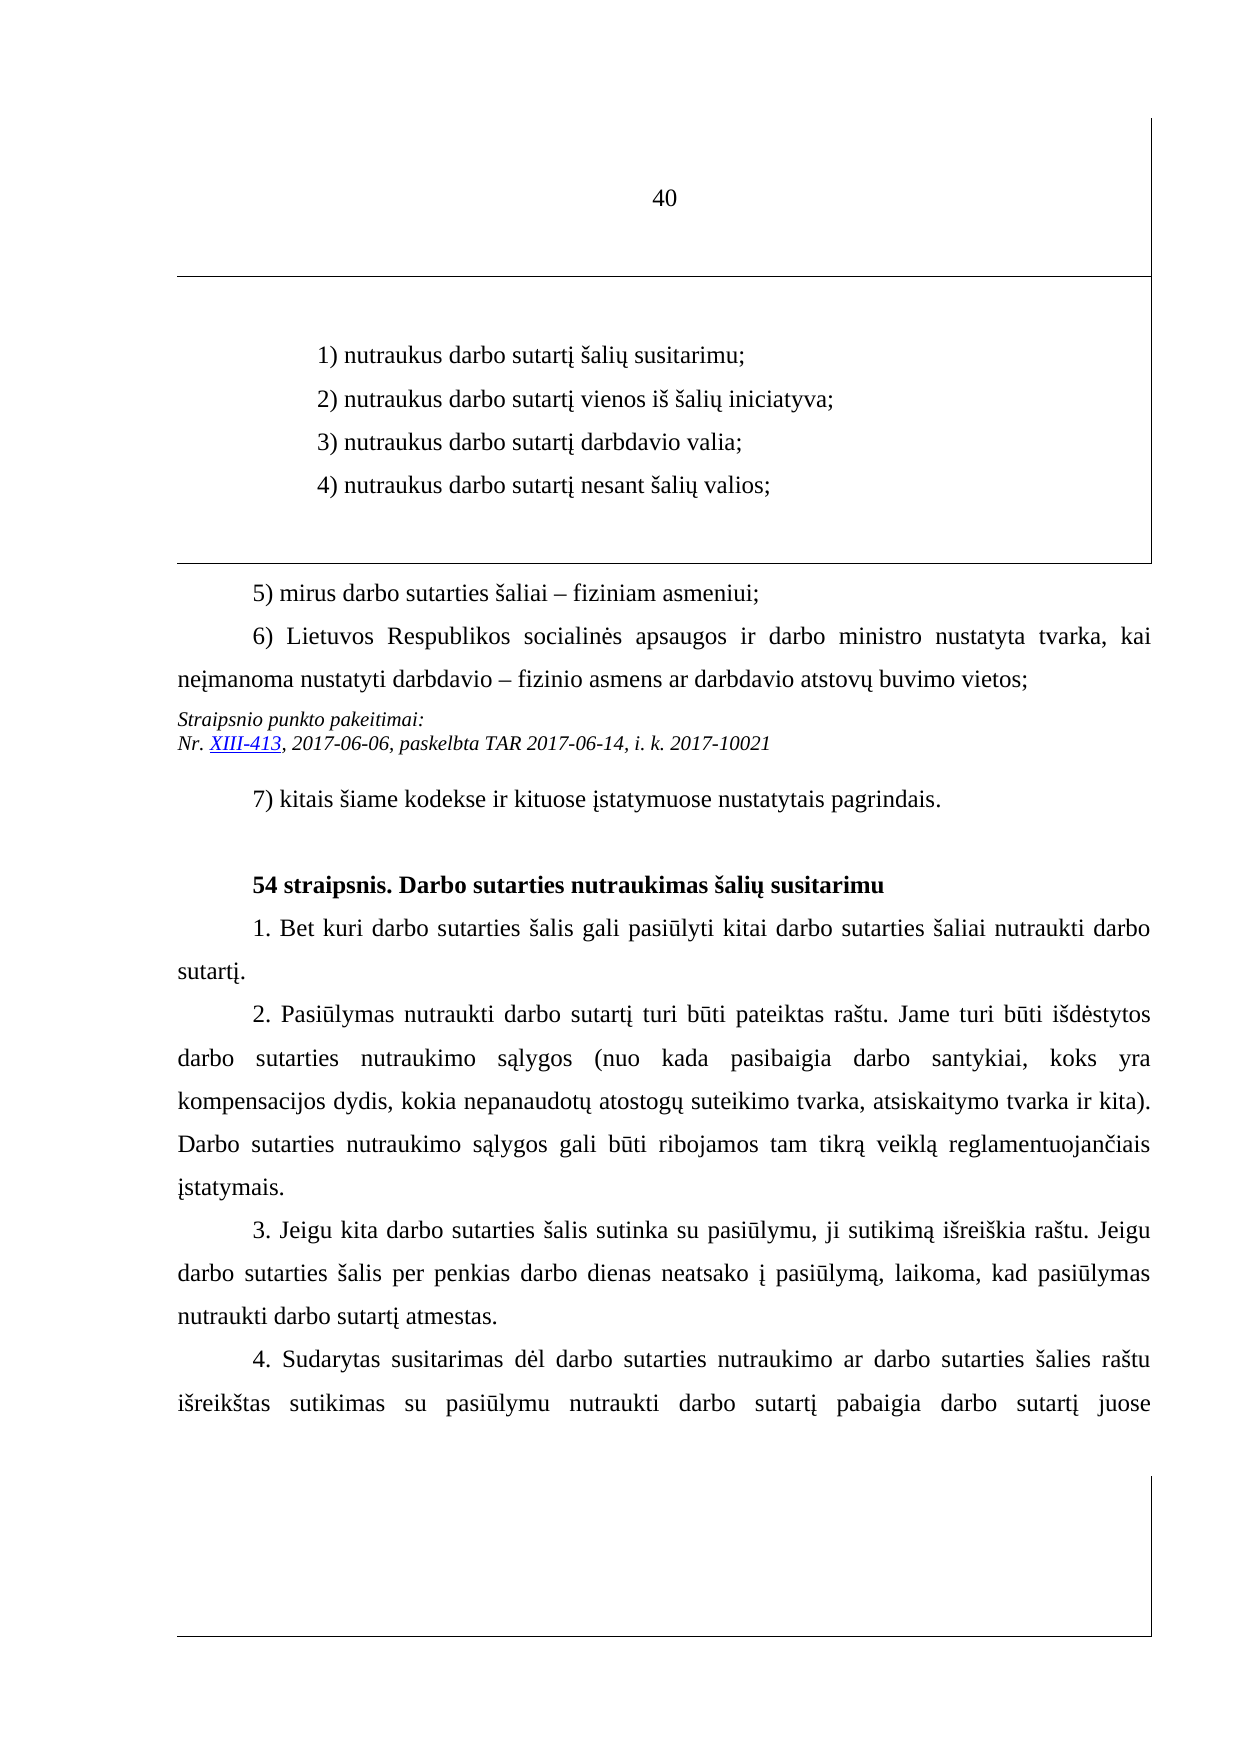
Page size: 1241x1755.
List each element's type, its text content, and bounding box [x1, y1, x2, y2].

text 3. Jeigu kita darbo sutarties šalis sutinka su pasiūlymu, ji sutikimą išreiškia raštu. Jeigu darbo sutarties šalis per penkias darbo dienas neatsako į pasiūlymą, laikoma, kad pasiūlymas nutraukti darbo sutartį atmestas. [177, 1215, 1152, 1330]
text 1) nutraukus darbo sutartį šalių susitarimu; [177, 276, 1151, 319]
text 54 straipsnis. Darbo sutarties nutraukimas šalių susitarimu [177, 870, 1152, 899]
text 6) Lietuvos Respublikos socialinės apsaugos ir darbo ministro nustatyta tvarka, kai neįmanoma nustatyti darbdavio – fizinio asmens ar darbdavio atstovų buvimo vietos; [177, 621, 1152, 693]
text 2. Pasiūlymas nutraukti darbo sutartį turi būti pateiktas raštu. Jame turi būti išdėstytos darbo sutarties nutraukimo sąlygos (nuo kada pasibaigia darbo santykiai, koks yra kompensacijos dydis, kokia nepanaudotų atostogų suteikimo tvarka, atsiskaitymo tvarka ir kita). Darbo sutarties nutraukimo sąlygos gali būti ribojamos tam tikrą veiklą reglamentuojančiais įstatymais. [177, 999, 1152, 1201]
text Nr. XIII-413, 2017-06-06, paskelbta TAR 2017-06-14, i. k. 2017-10021 [177, 731, 1152, 755]
text 7) kitais šiame kodekse ir kituose įstatymuose nustatytais pagrindais. [177, 784, 1152, 813]
text Straipsnio punkto pakeitimai: [177, 707, 1152, 731]
text 4) nutraukus darbo sutartį nesant šalių valios; [177, 405, 1152, 563]
text 5) mirus darbo sutarties šaliai – fiziniam asmeniui; [177, 578, 1152, 606]
text 2) nutraukus darbo sutartį vienos iš šalių iniciatyva; [177, 319, 1152, 362]
text 4. Sudarytas susitarimas dėl darbo sutarties nutraukimo ar darbo sutarties šalies raštu išreikštas sutikimas su pasiūlymu nutraukti darbo sutartį pabaigia darbo sutartį juose [177, 1344, 1152, 1416]
text 1. Bet kuri darbo sutarties šalis gali pasiūlyti kitai darbo sutarties šaliai nutraukti darbo sutartį. [177, 913, 1152, 985]
text 3) nutraukus darbo sutartį darbdavio valia; [177, 362, 1152, 405]
